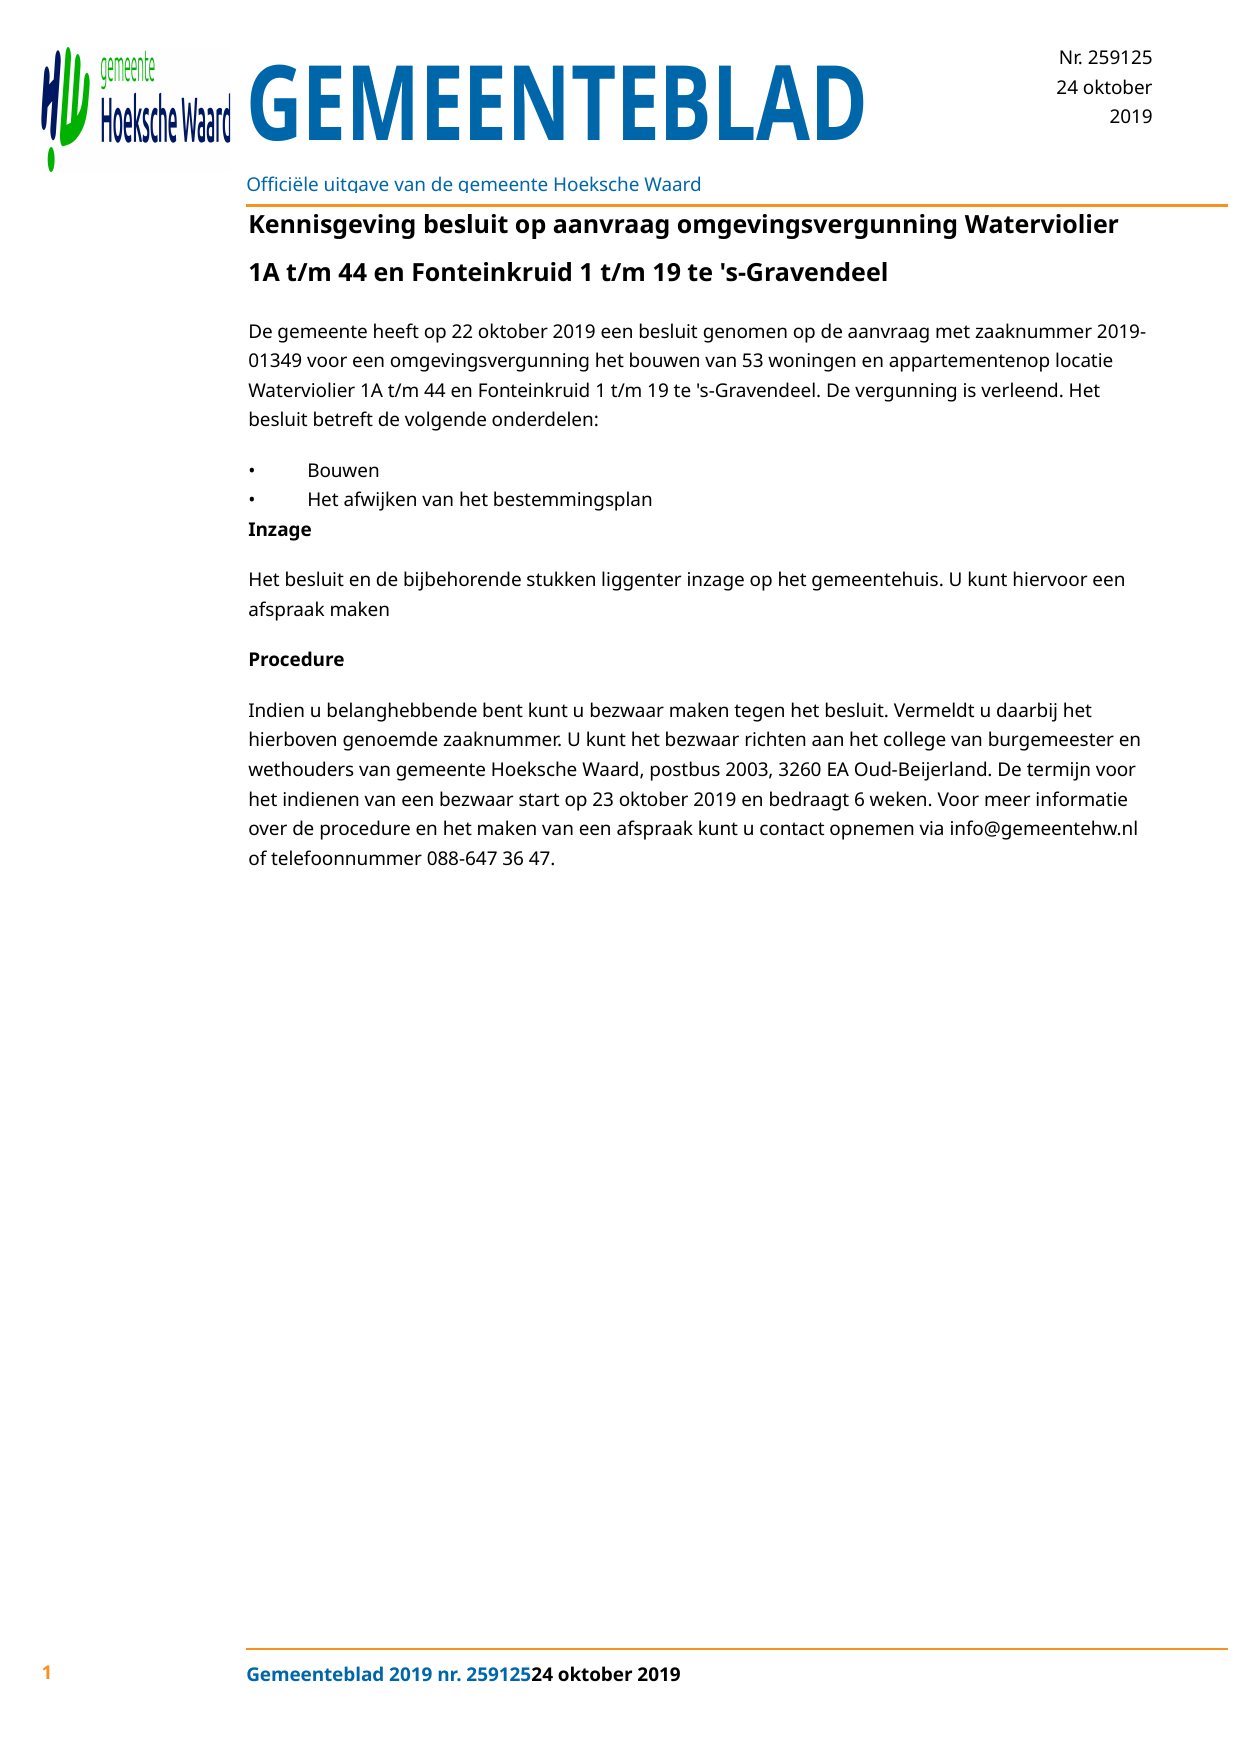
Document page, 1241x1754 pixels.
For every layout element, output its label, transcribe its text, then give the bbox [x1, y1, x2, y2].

text Indien u belanghebbende bent kunt u bezwaar maken tegen het besluit. Vermeldt u daarbij het hierboven genoemde zaaknummer. U kunt het bezwaar richten aan het college van burgemeester en wethouders van gemeente Hoeksche Waard, postbus 2003, 3260 EA Oud-Beijerland. De termijn voor het indienen van een bezwaar start op 23 oktober 2019 en bedraagt 6 weken. Voor meer informatie over de procedure en het maken van een afspraak kunt u contact opnemen via info@gemeentehw.nl of telefoonnummer 088-647 36 47. [248, 697, 1152, 871]
text Het besluit en de bijbehorende stukken liggenter inzage op het gemeentehuis. U kunt hiervoor een afspraak maken [248, 567, 1152, 622]
text De gemeente heeft op 22 oktober 2019 een besluit genomen op de aanvraag met zaaknummer 2019-01349 voor een omgevingsvergunning het bouwen van 53 woningen en appartementenop locatie Waterviolier 1A t/m 44 en Fonteinkruid 1 t/m 19 te 's-Gravendeel. De vergunning is verleend. Het besluit betreft de volgende onderdelen: [248, 318, 1152, 432]
text Kennisgeving besluit op aanvraag omgevingsvergunning Waterviolier 1A t/m 44 en Fonteinkruid 1 t/m 19 te 's-Gravendeel [248, 207, 1152, 288]
text Procedure [248, 647, 1152, 672]
text Inzage [248, 516, 1152, 542]
list Het afwijken van het bestemmingsplan [248, 487, 1152, 512]
list Bouwen [248, 457, 1152, 483]
picture [41, 47, 231, 172]
